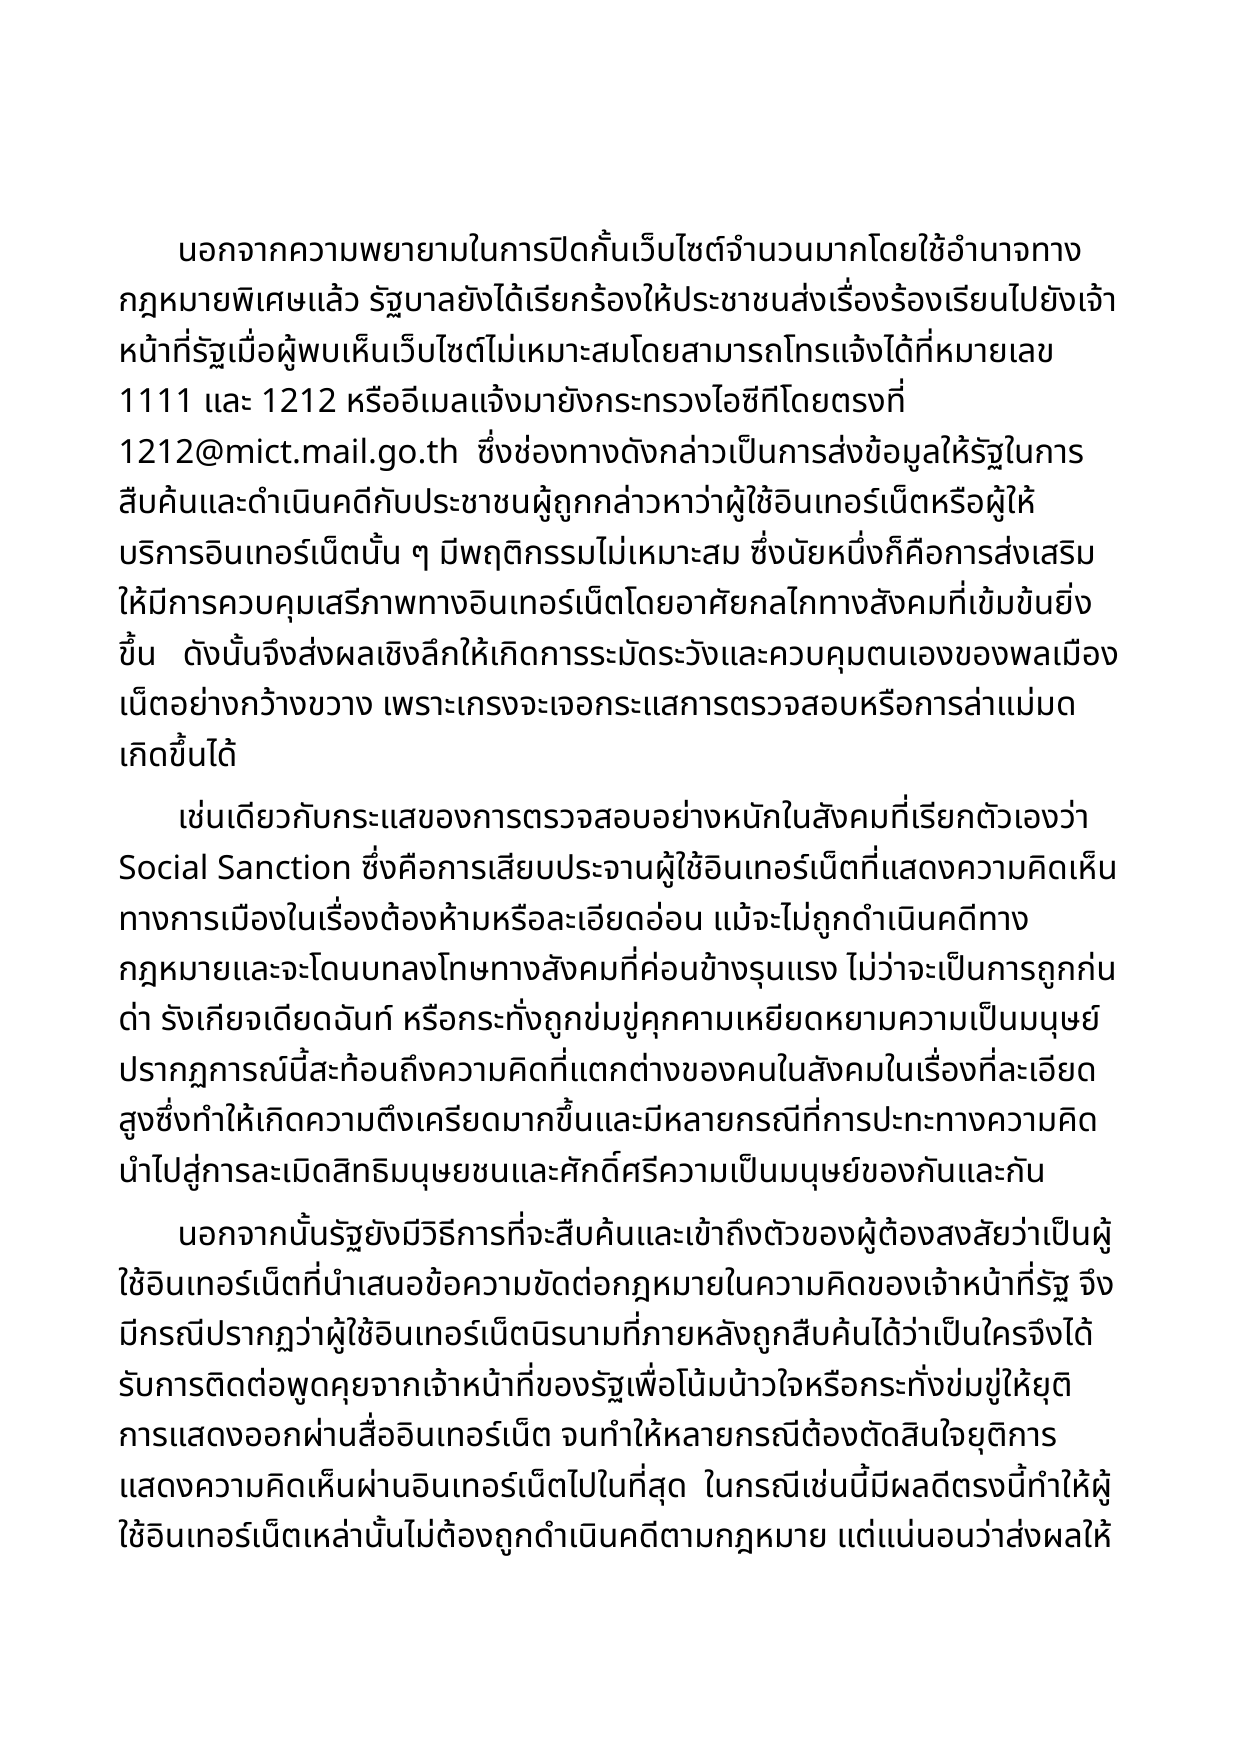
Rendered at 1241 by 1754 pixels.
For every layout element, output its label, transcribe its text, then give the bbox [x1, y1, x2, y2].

text นอกจากความพยายามในการปิดกั้นเว็บไซต์จำนวนมากโดยใช้อำนาจทางกฎหมายพิเศษแล้ว รัฐบาลยังได้เรียกร้องให้ประชาชนส่งเรื่องร้องเรียนไปยังเจ้าหน้าที่รัฐเมื่อผู้พบเห็นเว็บไซต์ไม่เหมาะสมโดยสามารถโทรแจ้งได้ที่หมายเลข 1111 และ 1212 หรืออีเมลแจ้งมายังกระทรวงไอซีทีโดยตรงที่ 1212@mict.mail.go.th ซึ่งช่องทางดังกล่าวเป็นการส่งข้อมูลให้รัฐในการสืบค้นและดำเนินคดีกับประชาชนผู้ถูกกล่าวหาว่าผู้ใช้อินเทอร์เน็ตหรือผู้ให้บริการอินเทอร์เน็ตนั้น ๆ มีพฤติกรรมไม่เหมาะสม ซึ่งนัยหนึ่งก็คือการส่งเสริมให้มีการควบคุมเสรีภาพทางอินเทอร์เน็ตโดยอาศัยกลไกทางสังคมที่เข้มข้นยิ่งขึ้น ดังนั้นจึงส่งผลเชิงลึกให้เกิดการระมัดระวังและควบคุมตนเองของพลเมืองเน็ตอย่างกว้างขวาง เพราะเกรงจะเจอกระแสการตรวจสอบหรือการล่าแม่มดเกิดขึ้นได้ [118, 226, 1122, 781]
text นอกจากนั้นรัฐยังมีวิธีการที่จะสืบค้นและเข้าถึงตัวของผู้ต้องสงสัยว่าเป็นผู้ใช้อินเทอร์เน็ตที่นำเสนอข้อความขัดต่อกฎหมายในความคิดของเจ้าหน้าที่รัฐ จึงมีกรณีปรากฏว่าผู้ใช้อินเทอร์เน็ตนิรนามที่ภายหลังถูกสืบค้นได้ว่าเป็นใครจึงได้รับการติดต่อพูดคุยจากเจ้าหน้าที่ของรัฐเพื่อโน้มน้าวใจหรือกระทั่งข่มขู่ให้ยุติการแสดงออกผ่านสื่ออินเทอร์เน็ต จนทำให้หลายกรณีต้องตัดสินใจยุติการแสดงความคิดเห็นผ่านอินเทอร์เน็ตไปในที่สุด ในกรณีเช่นนี้มีผลดีตรงนี้ทำให้ผู้ใช้อินเทอร์เน็ตเหล่านั้นไม่ต้องถูกดำเนินคดีตามกฎหมาย แต่แน่นอนว่าส่งผลให้ [118, 1209, 1122, 1562]
text เช่นเดียวกับกระแสของการตรวจสอบอย่างหนักในสังคมที่เรียกตัวเองว่า Social Sanction ซึ่งคือการเสียบประจานผู้ใช้อินเทอร์เน็ตที่แสดงความคิดเห็นทางการเมืองในเรื่องต้องห้ามหรือละเอียดอ่อน แม้จะไม่ถูกดำเนินคดีทางกฎหมายและจะโดนบทลงโทษทางสังคมที่ค่อนข้างรุนแรง ไม่ว่าจะเป็นการถูกก่นด่า รังเกียจเดียดฉันท์ หรือกระทั่งถูกข่มขู่คุกคามเหยียดหยามความเป็นมนุษย์ ปรากฏการณ์นี้สะท้อนถึงความคิดที่แตกต่างของคนในสังคมในเรื่องที่ละเอียดสูงซึ่งทำให้เกิดความตึงเครียดมากขึ้นและมีหลายกรณีที่การปะทะทางความคิดนำไปสู่การละเมิดสิทธิมนุษยชนและศักดิ์ศรีความเป็นมนุษย์ของกันและกัน [118, 793, 1122, 1197]
